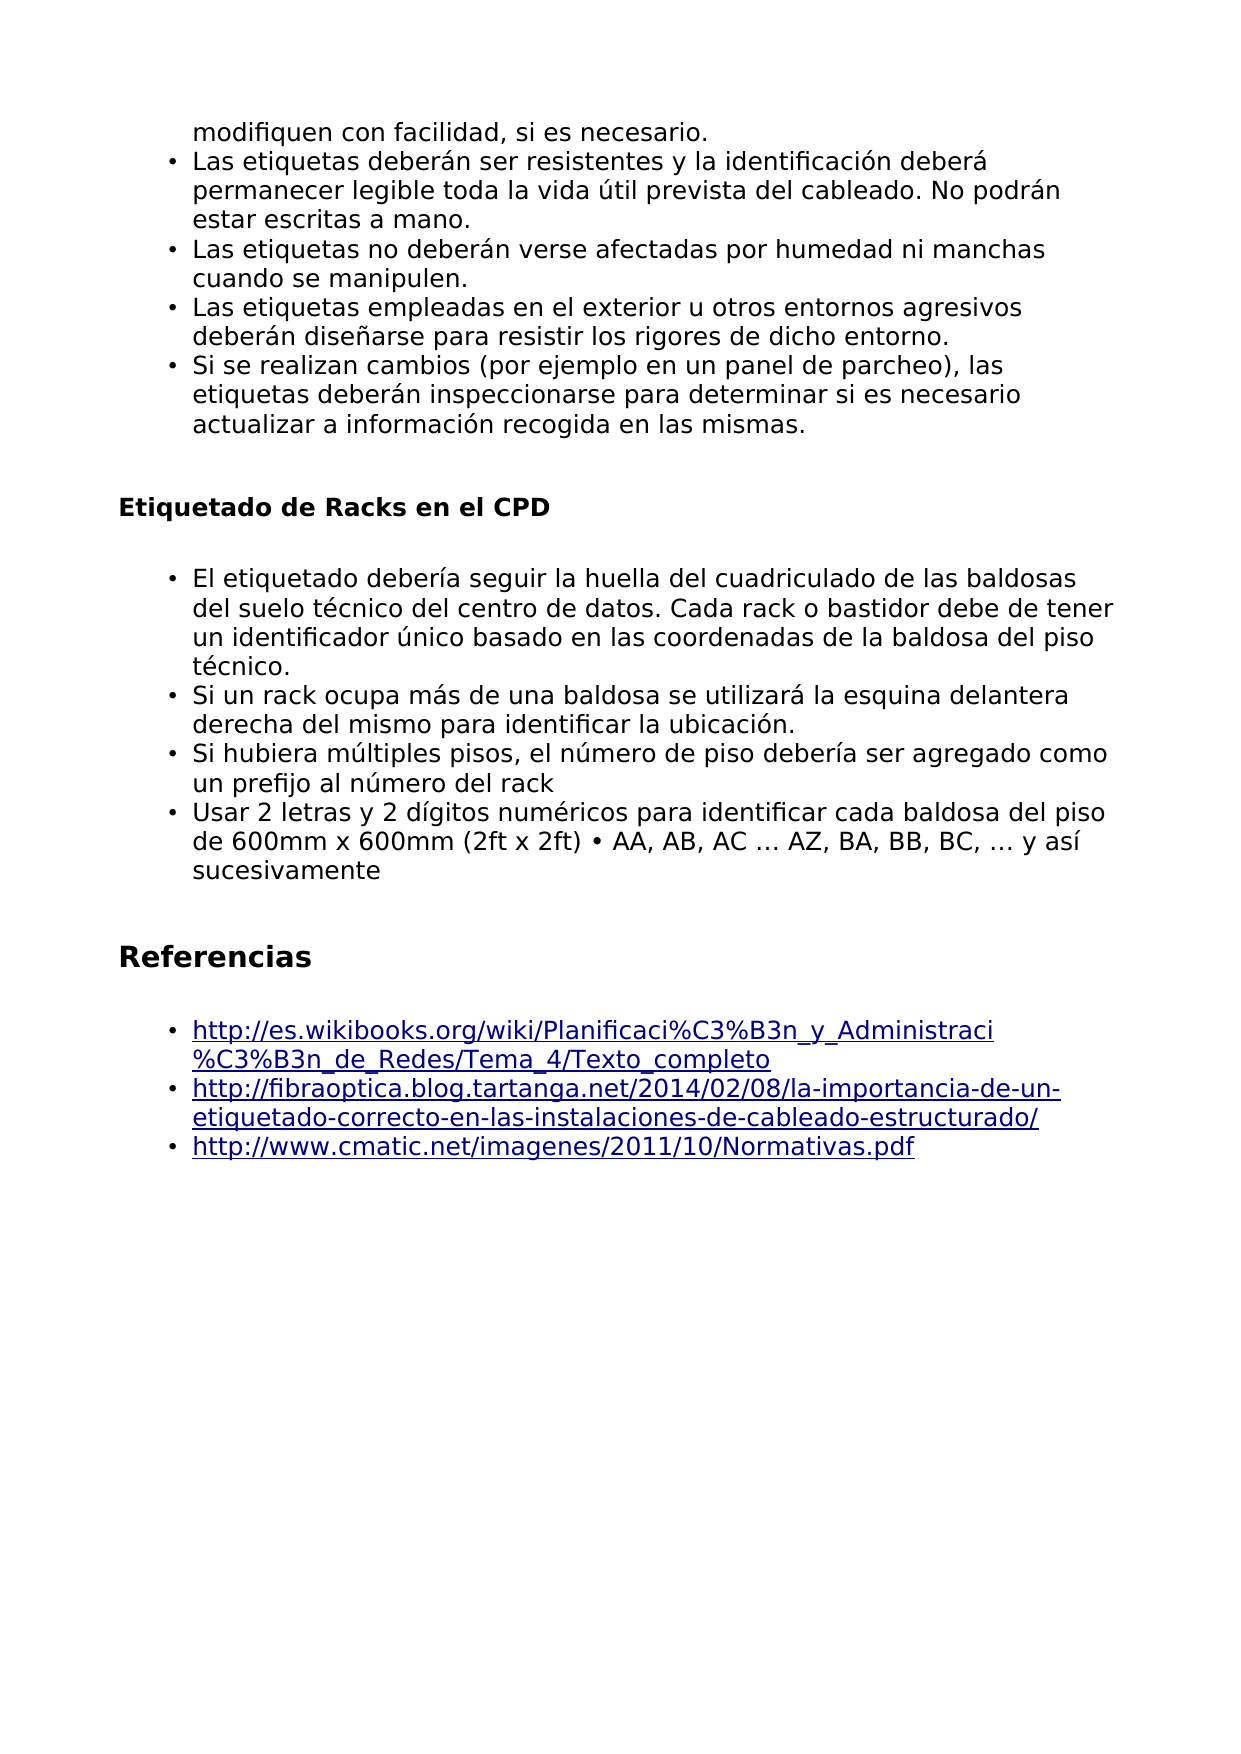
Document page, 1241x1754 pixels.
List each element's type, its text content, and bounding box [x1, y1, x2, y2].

list Si hubiera múltiples pisos, el número de piso debería ser agregado como un prefijo al número del rack [177, 739, 1122, 798]
list Usar 2 letras y 2 dígitos numéricos para identificar cada baldosa del piso de 600mm x 600mm (2ft x 2ft) • AA, AB, AC … AZ, BA, BB, BC, … y así sucesivamente [177, 798, 1122, 885]
list http://www.cmatic.net/imagenes/2011/10/Normativas.pdf [177, 1132, 1122, 1162]
list Las etiquetas deberán ser resistentes y la identificación deberá permanecer legible toda la vida útil prevista del cableado. No podrán estar escritas a mano. [177, 147, 1122, 235]
list http://fibraoptica.blog.tartanga.net/2014/02/08/la-importancia-de-un-etiquetado-correcto-en-las-instalaciones-de-cableado-estructurado/ [177, 1074, 1122, 1132]
list http://es.wikibooks.org/wiki/Planificaci%C3%B3n_y_Administraci%C3%B3n_de_Redes/Tema_4/Texto_completo [177, 1016, 1122, 1074]
subtitle Referencias [118, 940, 1122, 974]
list modifiquen con facilidad, si es necesario. [177, 118, 1122, 147]
list Las etiquetas empleadas en el exterior u otros entornos agresivos deberán diseñarse para resistir los rigores de dicho entorno. [177, 293, 1122, 351]
list Las etiquetas no deberán verse afectadas por humedad ni manchas cuando se manipulen. [177, 235, 1122, 293]
list El etiquetado debería seguir la huella del cuadriculado de las baldosas del suelo técnico del centro de datos. Cada rack o bastidor debe de tener un identificador único basado en las coordenadas de la baldosa del piso técnico. [177, 564, 1122, 681]
subtitle Etiquetado de Racks en el CPD [118, 493, 1122, 523]
list Si se realizan cambios (por ejemplo en un panel de parcheo), las etiquetas deberán inspeccionarse para determinar si es necesario actualizar a información recogida en las mismas. [177, 351, 1122, 439]
list Si un rack ocupa más de una baldosa se utilizará la esquina delantera derecha del mismo para identificar la ubicación. [177, 681, 1122, 739]
